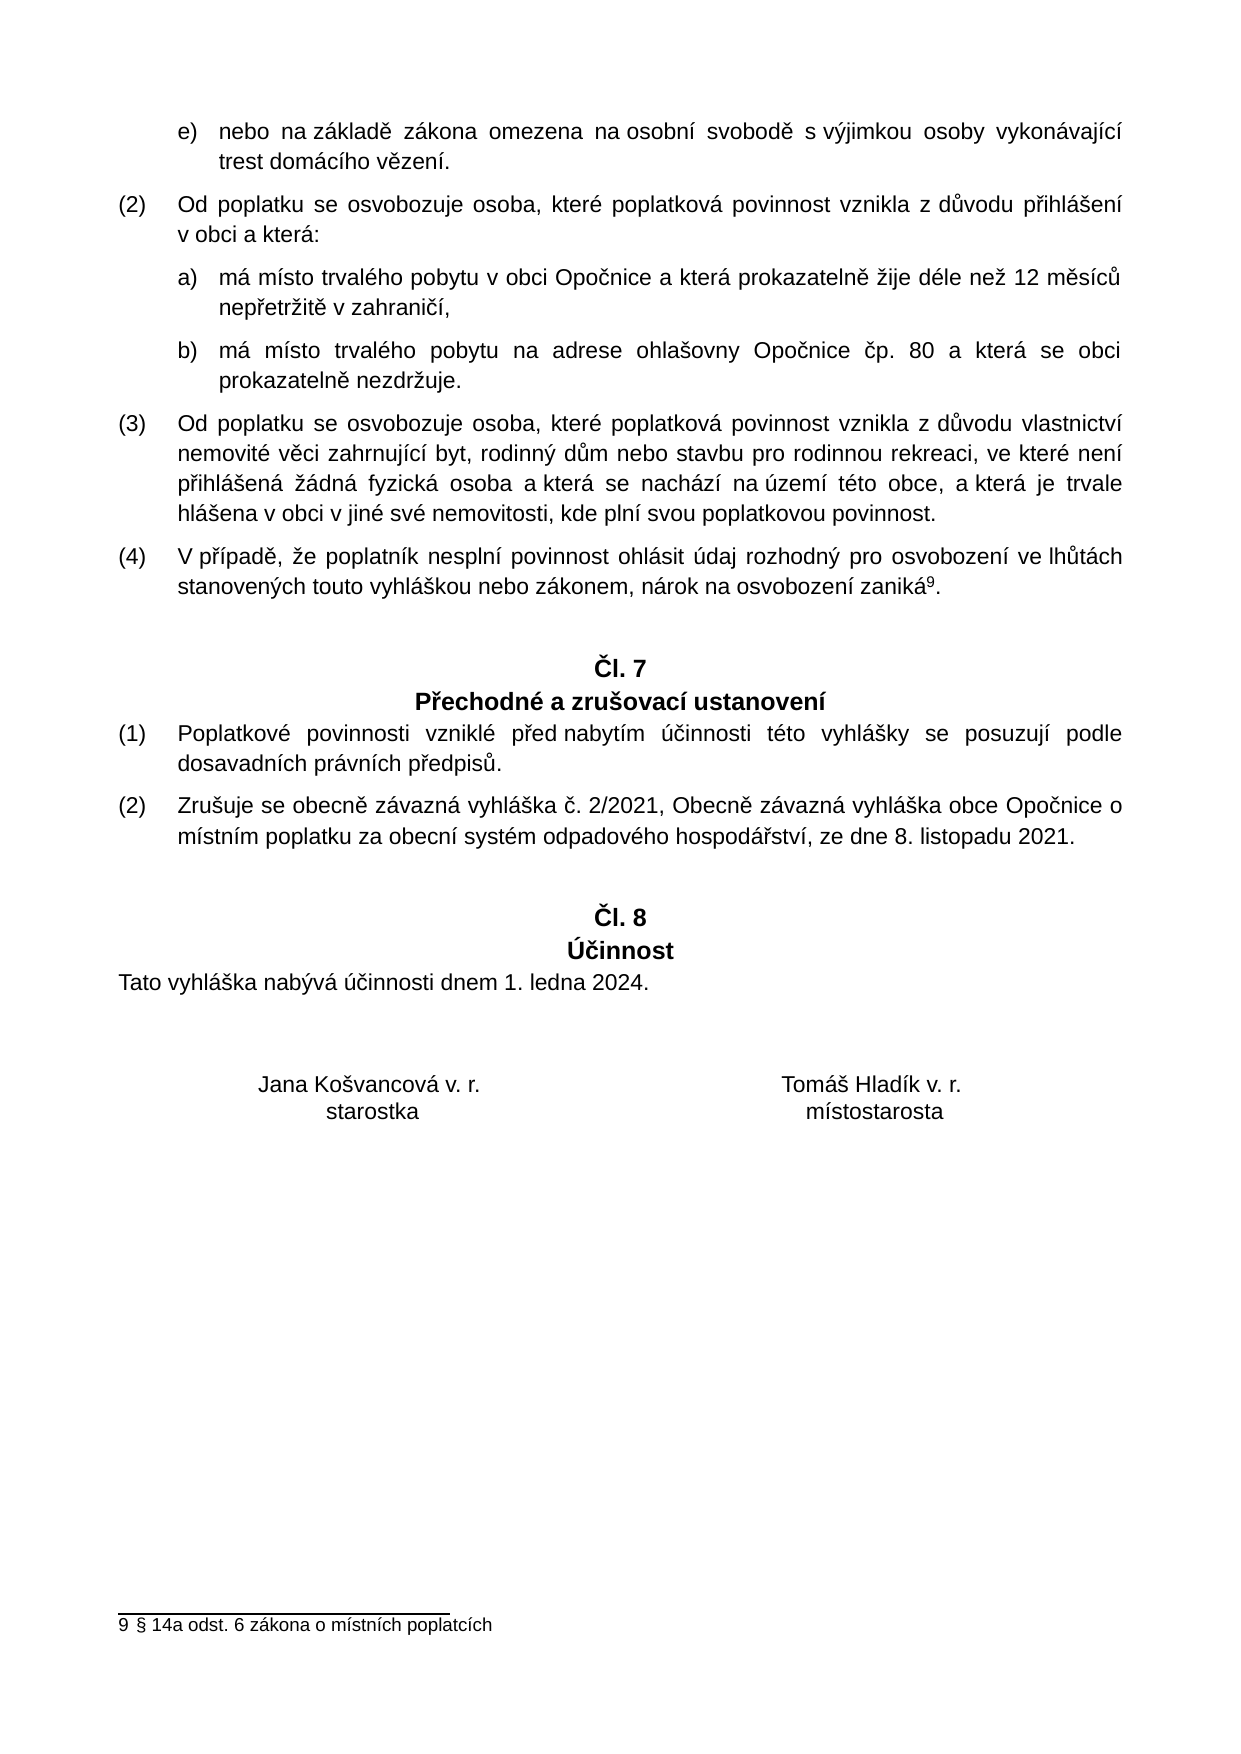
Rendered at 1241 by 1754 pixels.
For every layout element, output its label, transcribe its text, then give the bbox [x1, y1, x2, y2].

list Od poplatku se osvobozuje osoba, které poplatková povinnost vznikla z důvodu přihlášení v obci a která: [118, 191, 1122, 248]
subtitle Čl. 7 Přechodné a zrušovací ustanovení [118, 653, 1122, 715]
table_cell [118, 1130, 620, 1248]
list má místo trvalého pobytu na adrese ohlašovny Opočnice čp. 80 a která se obci prokazatelně nezdržuje. [177, 337, 1122, 393]
subtitle Čl. 8 Účinnost [118, 903, 1122, 965]
list má místo trvalého pobytu v obci Opočnice a která prokazatelně žije déle než 12 měsíců nepřetržitě v zahraničí, [177, 264, 1122, 321]
text Tato vyhláška nabývá účinnosti dnem 1. ledna 2024. [118, 969, 1122, 995]
table_header Jana Košvancová v. r. starostka [118, 1012, 620, 1130]
list Od poplatku se osvobozuje osoba, které poplatková povinnost vznikla z důvodu vlastnictví nemovité věci zahrnující byt, rodinný dům nebo stavbu pro rodinnou rekreaci, ve které není přihlášená žádná fyzická osoba a která se nachází na území této obce, a která je trvale hlášena v obci v jiné své nemovitosti, kde plní svou poplatkovou povinnost. [118, 410, 1122, 527]
list nebo na základě zákona omezena na osobní svobodě s výjimkou osoby vykonávající trest domácího vězení. [177, 118, 1122, 175]
table_cell [620, 1130, 1122, 1248]
list Poplatkové povinnosti vzniklé před nabytím účinnosti této vyhlášky se posuzují podle dosavadních právních předpisů. [118, 719, 1122, 776]
table_header Tomáš Hladík v. r. místostarosta [620, 1012, 1122, 1130]
list Zrušuje se obecně závazná vyhláška č. 2/2021, Obecně závazná vyhláška obce Opočnice o místním poplatku za obecní systém odpadového hospodářství, ze dne 8. listopadu 2021. [118, 792, 1122, 849]
list V případě, že poplatník nesplní povinnost ohlásit údaj rozhodný pro osvobození ve lhůtách stanovených touto vyhláškou nebo zákonem, nárok na osvobození zaniká. [118, 543, 1122, 600]
list § 14a odst. 6 zákona o místních poplatcích [118, 1614, 1122, 1635]
